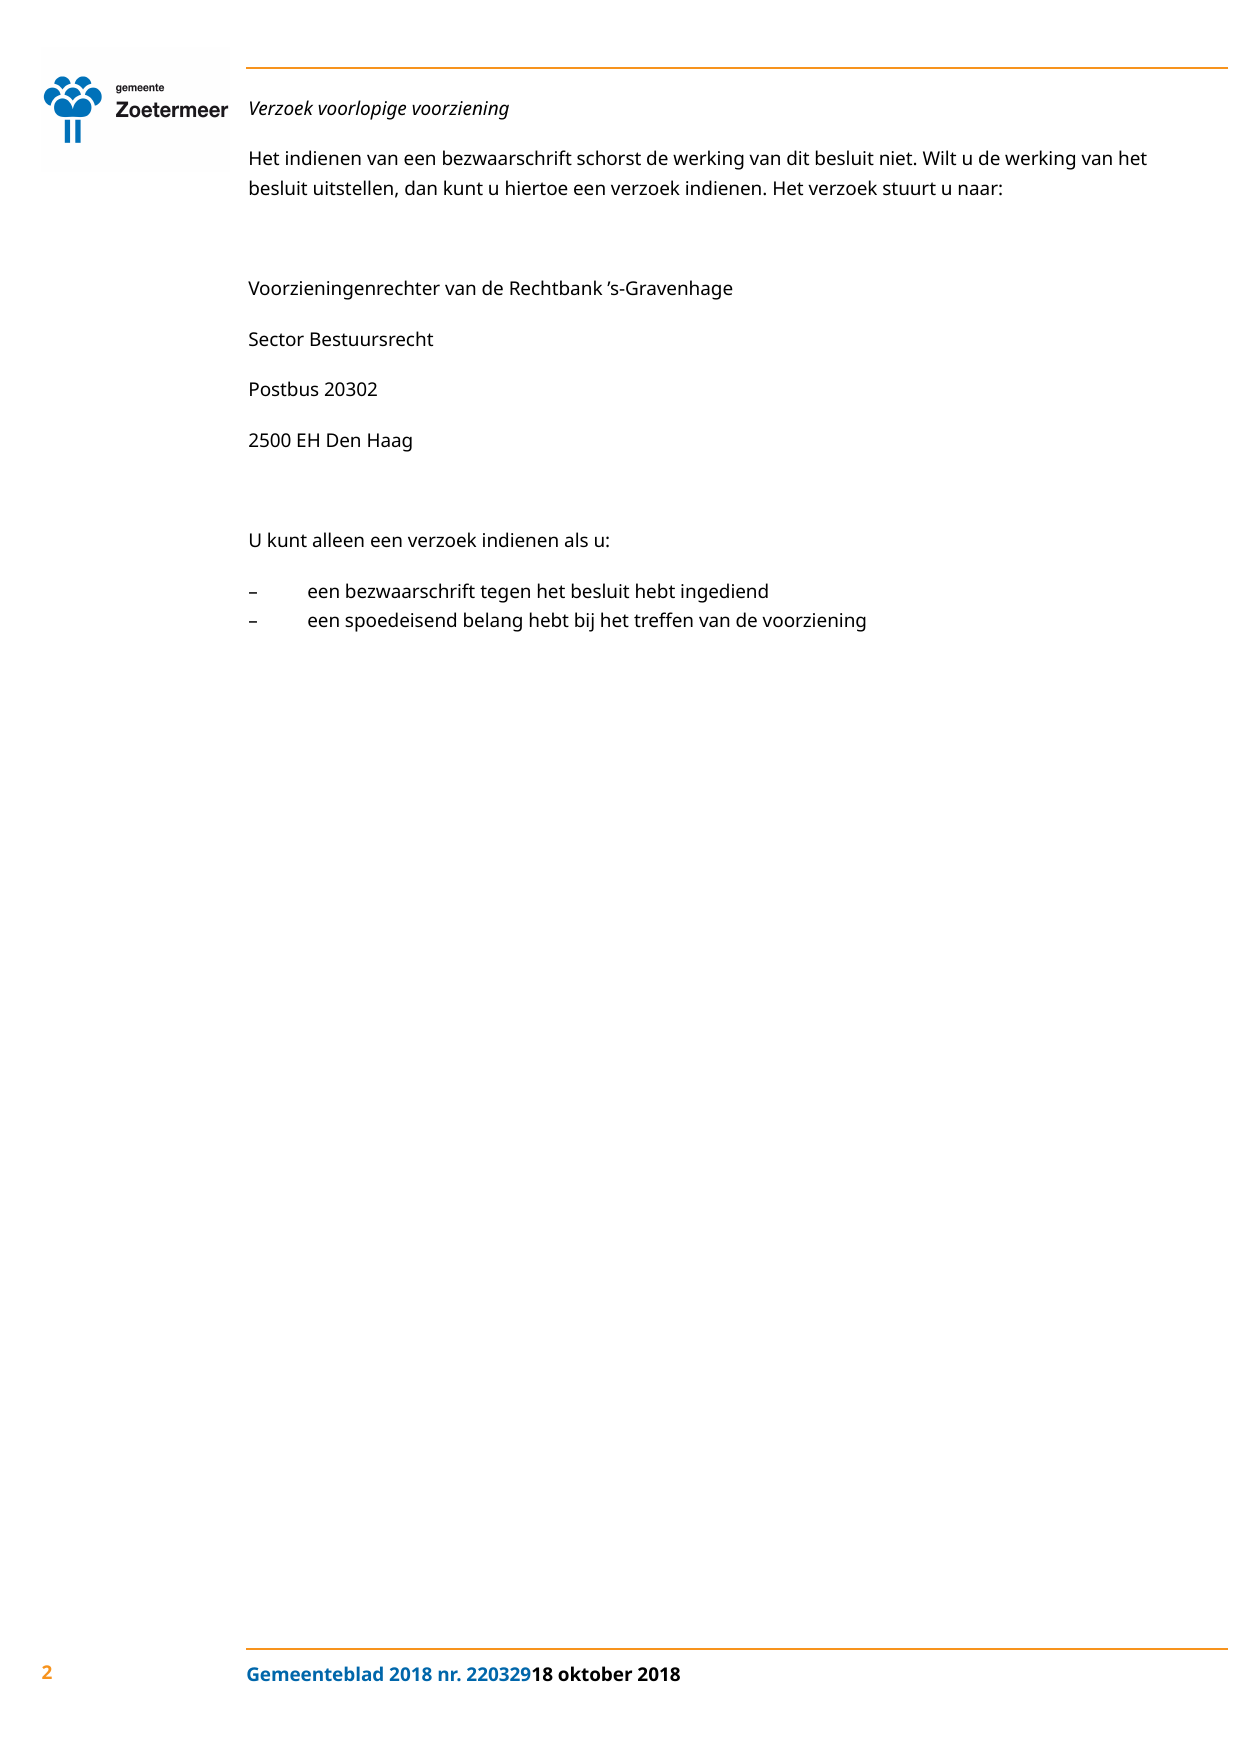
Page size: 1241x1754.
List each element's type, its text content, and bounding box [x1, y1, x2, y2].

list een bezwaarschrift tegen het besluit hebt ingediend [248, 578, 1152, 604]
text Het indienen van een bezwaarschrift schorst de werking van dit besluit niet. Wilt u de werking van het besluit uitstellen, dan kunt u hiertoe een verzoek indienen. Het verzoek stuurt u naar: [248, 145, 1152, 201]
text Voorzieningenrechter van de Rechtbank ’s-Gravenhage [248, 276, 1152, 301]
text Verzoek voorlopige voorziening [248, 95, 1152, 121]
picture [41, 47, 231, 172]
text Sector Bestuursrecht [248, 326, 1152, 352]
text Postbus 20302 [248, 376, 1152, 402]
text U kunt alleen een verzoek indienen als u: [248, 528, 1152, 553]
list een spoedeisend belang hebt bij het treffen van de voorziening [248, 608, 1152, 633]
text 2500 EH Den Haag [248, 427, 1152, 453]
